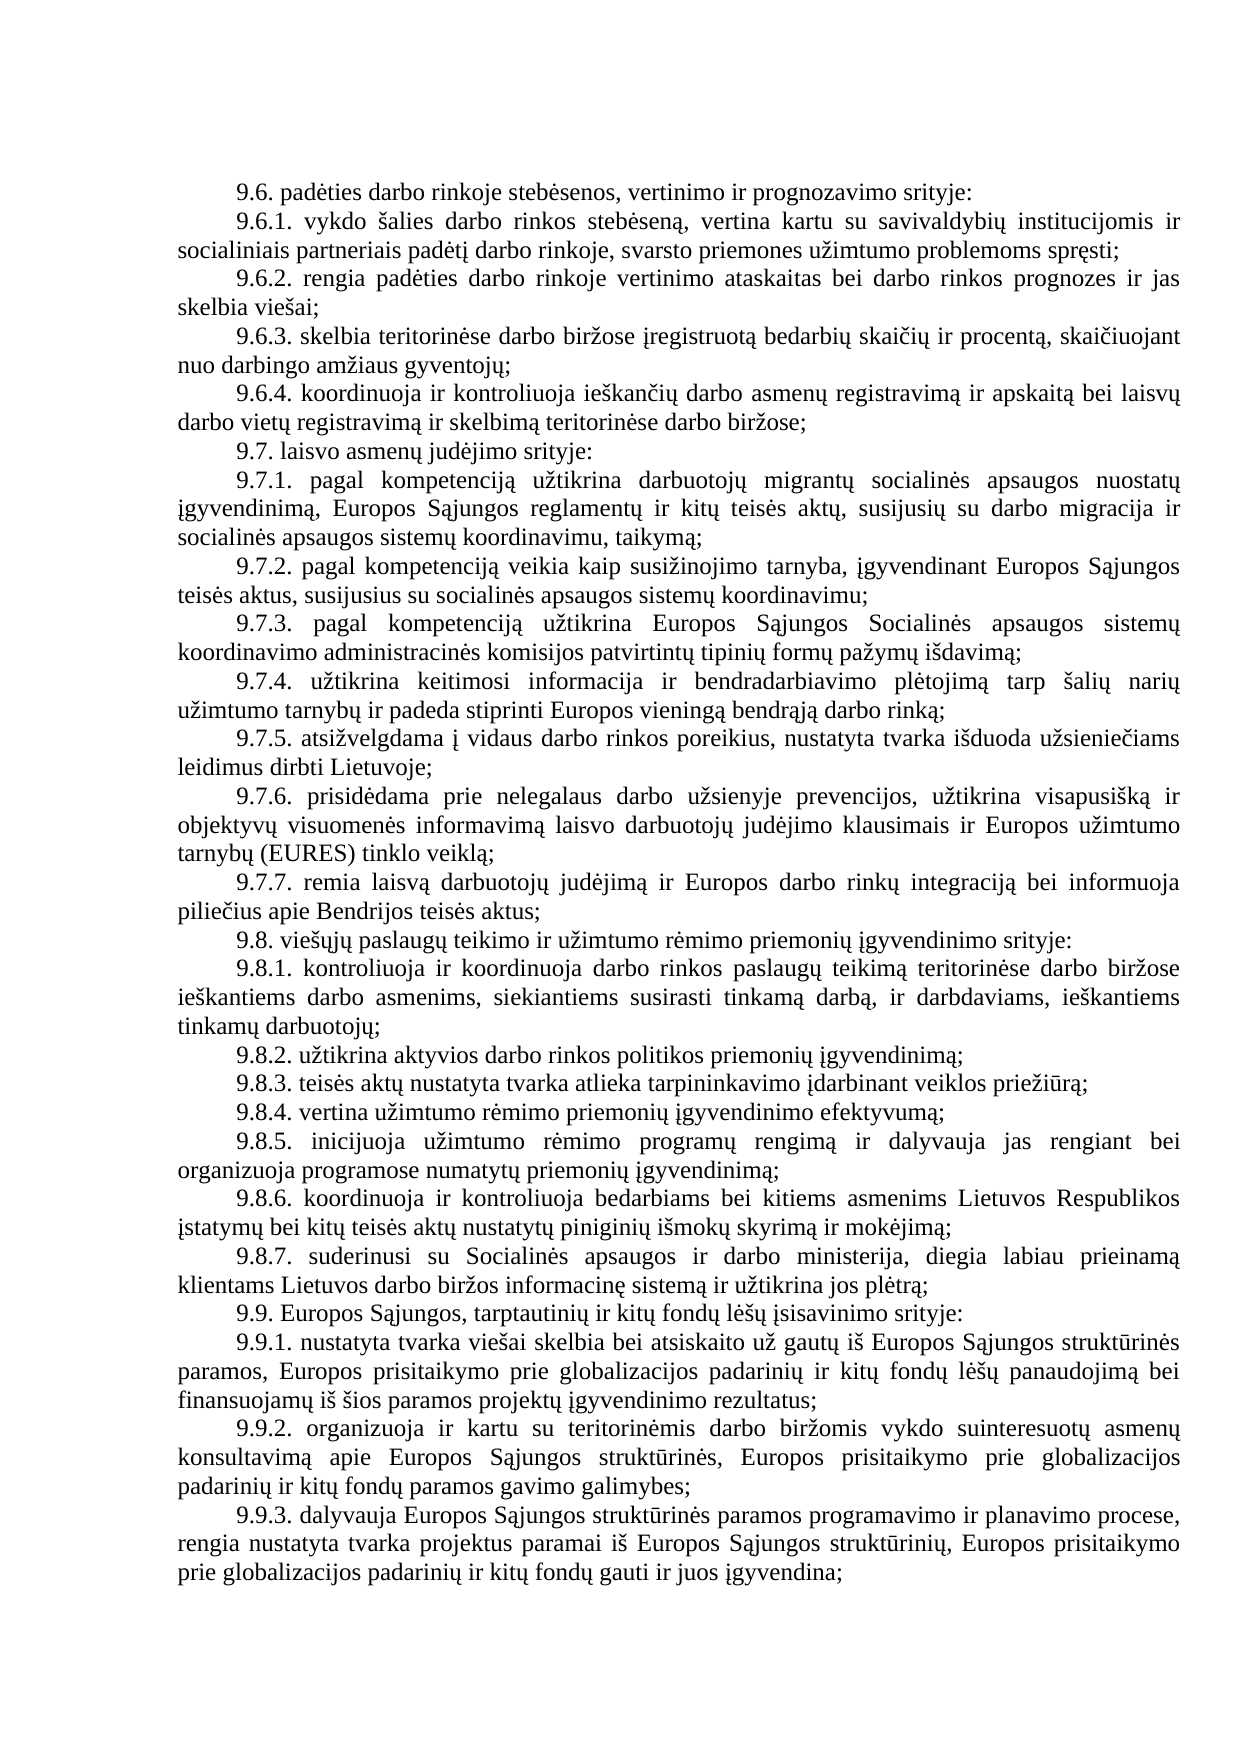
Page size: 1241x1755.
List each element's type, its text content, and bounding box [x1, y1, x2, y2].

text 9.8.4. vertina užimtumo rėmimo priemonių įgyvendinimo efektyvumą; [177, 1097, 1181, 1126]
text 9.6.2. rengia padėties darbo rinkoje vertinimo ataskaitas bei darbo rinkos prognozes ir jas skelbia viešai; [177, 263, 1181, 321]
text 9.8.3. teisės aktų nustatyta tvarka atlieka tarpininkavimo įdarbinant veiklos priežiūrą; [177, 1068, 1181, 1097]
text 9.7.2. pagal kompetenciją veikia kaip susižinojimo tarnyba, įgyvendinant Europos Sąjungos teisės aktus, susijusius su socialinės apsaugos sistemų koordinavimu; [177, 551, 1181, 608]
text 9.7.5. atsižvelgdama į vidaus darbo rinkos poreikius, nustatyta tvarka išduoda užsieniečiams leidimus dirbti Lietuvoje; [177, 723, 1181, 781]
text 9.9.3. dalyvauja Europos Sąjungos struktūrinės paramos programavimo ir planavimo procese, rengia nustatyta tvarka projektus paramai iš Europos Sąjungos struktūrinių, Europos prisitaikymo prie globalizacijos padarinių ir kitų fondų gauti ir juos įgyvendina; [177, 1500, 1181, 1586]
text 9.7.4. užtikrina keitimosi informacija ir bendradarbiavimo plėtojimą tarp šalių narių užimtumo tarnybų ir padeda stiprinti Europos vieningą bendrąją darbo rinką; [177, 666, 1181, 723]
text 9.9.1. nustatyta tvarka viešai skelbia bei atsiskaito už gautų iš Europos Sąjungos struktūrinės paramos, Europos prisitaikymo prie globalizacijos padarinių ir kitų fondų lėšų panaudojimą bei finansuojamų iš šios paramos projektų įgyvendinimo rezultatus; [177, 1327, 1181, 1413]
text 9.7.6. prisidėdama prie nelegalaus darbo užsienyje prevencijos, užtikrina visapusišką ir objektyvų visuomenės informavimą laisvo darbuotojų judėjimo klausimais ir Europos užimtumo tarnybų (EURES) tinklo veiklą; [177, 781, 1181, 867]
text 9.8.7. suderinusi su Socialinės apsaugos ir darbo ministerija, diegia labiau prieinamą klientams Lietuvos darbo biržos informacinę sistemą ir užtikrina jos plėtrą; [177, 1241, 1181, 1298]
text 9.7.1. pagal kompetenciją užtikrina darbuotojų migrantų socialinės apsaugos nuostatų įgyvendinimą, Europos Sąjungos reglamentų ir kitų teisės aktų, susijusių su darbo migracija ir socialinės apsaugos sistemų koordinavimu, taikymą; [177, 465, 1181, 551]
text 9.6.4. koordinuoja ir kontroliuoja ieškančių darbo asmenų registravimą ir apskaitą bei laisvų darbo vietų registravimą ir skelbimą teritorinėse darbo biržose; [177, 378, 1181, 436]
text 9.7. laisvo asmenų judėjimo srityje: [177, 436, 1181, 465]
text 9.8.5. inicijuoja užimtumo rėmimo programų rengimą ir dalyvauja jas rengiant bei organizuoja programose numatytų priemonių įgyvendinimą; [177, 1126, 1181, 1183]
text 9.7.7. remia laisvą darbuotojų judėjimą ir Europos darbo rinkų integraciją bei informuoja piliečius apie Bendrijos teisės aktus; [177, 867, 1181, 925]
text 9.6.3. skelbia teritorinėse darbo biržose įregistruotą bedarbių skaičių ir procentą, skaičiuojant nuo darbingo amžiaus gyventojų; [177, 321, 1181, 378]
text 9.9.2. organizuoja ir kartu su teritorinėmis darbo biržomis vykdo suinteresuotų asmenų konsultavimą apie Europos Sąjungos struktūrinės, Europos prisitaikymo prie globalizacijos padarinių ir kitų fondų paramos gavimo galimybes; [177, 1413, 1181, 1500]
text 9.8.6. koordinuoja ir kontroliuoja bedarbiams bei kitiems asmenims Lietuvos Respublikos įstatymų bei kitų teisės aktų nustatytų piniginių išmokų skyrimą ir mokėjimą; [177, 1183, 1181, 1241]
text 9.9. Europos Sąjungos, tarptautinių ir kitų fondų lėšų įsisavinimo srityje: [177, 1298, 1181, 1327]
text 9.8.2. užtikrina aktyvios darbo rinkos politikos priemonių įgyvendinimą; [177, 1040, 1181, 1068]
text 9.8. viešųjų paslaugų teikimo ir užimtumo rėmimo priemonių įgyvendinimo srityje: [177, 925, 1181, 953]
text 9.6. padėties darbo rinkoje stebėsenos, vertinimo ir prognozavimo srityje: [177, 177, 1181, 206]
text 9.8.1. kontroliuoja ir koordinuoja darbo rinkos paslaugų teikimą teritorinėse darbo biržose ieškantiems darbo asmenims, siekiantiems susirasti tinkamą darbą, ir darbdaviams, ieškantiems tinkamų darbuotojų; [177, 953, 1181, 1040]
text 9.7.3. pagal kompetenciją užtikrina Europos Sąjungos Socialinės apsaugos sistemų koordinavimo administracinės komisijos patvirtintų tipinių formų pažymų išdavimą; [177, 608, 1181, 666]
text 9.6.1. vykdo šalies darbo rinkos stebėseną, vertina kartu su savivaldybių institucijomis ir socialiniais partneriais padėtį darbo rinkoje, svarsto priemones užimtumo problemoms spręsti; [177, 206, 1181, 263]
